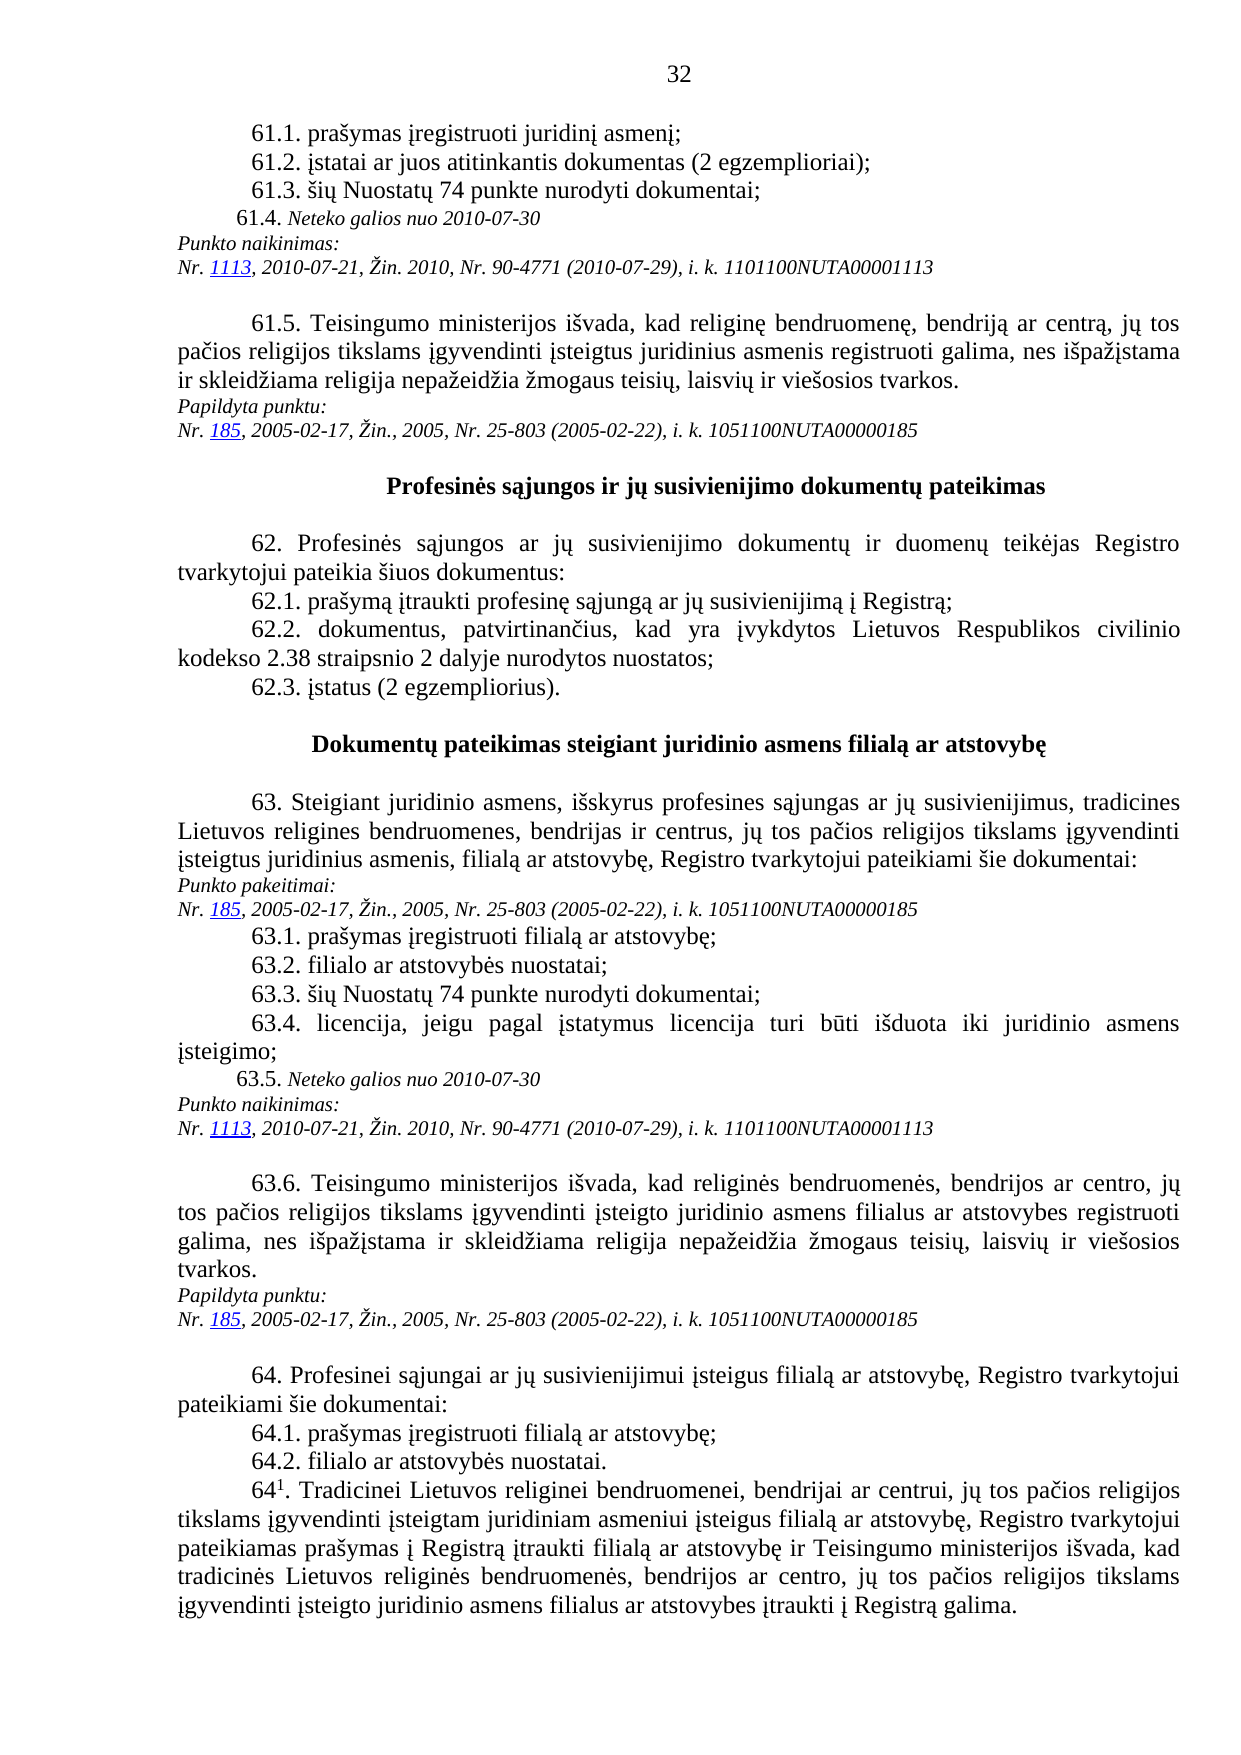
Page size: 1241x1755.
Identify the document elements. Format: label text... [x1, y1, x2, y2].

text Nr. 185, 2005-02-17, Žin., 2005, Nr. 25-803 (2005-02-22), i. k. 1051100NUTA00000185 [177, 897, 1181, 921]
text 63.5. Neteko galios nuo 2010-07-30 [177, 1065, 1181, 1091]
text Profesinės sąjungos ir jų susivienijimo dokumentų pateikimas [177, 471, 1181, 499]
text Nr. 1113, 2010-07-21, Žin. 2010, Nr. 90-4771 (2010-07-29), i. k. 1101100NUTA00001113 [177, 255, 1181, 279]
text 61.5. Teisingumo ministerijos išvada, kad religinę bendruomenę, bendriją ar centrą, jų tos pačios religijos tikslams įgyvendinti įsteigtus juridinius asmenis registruoti galima, nes išpažįstama ir skleidžiama religija nepažeidžia žmogaus teisių, laisvių ir viešosios tvarkos. [177, 308, 1181, 394]
text 62.2. dokumentus, patvirtinančius, kad yra įvykdytos Lietuvos Respublikos civilinio kodekso 2.38 straipsnio 2 dalyje nurodytos nuostatos; [177, 614, 1181, 672]
text 641. Tradicinei Lietuvos religinei bendruomenei, bendrijai ar centrui, jų tos pačios religijos tikslams įgyvendinti įsteigtam juridiniam asmeniui įsteigus filialą ar atstovybę, Registro tvarkytojui pateikiamas prašymas į Registrą įtraukti filialą ar atstovybę ir Teisingumo ministerijos išvada, kad tradicinės Lietuvos religinės bendruomenės, bendrijos ar centro, jų tos pačios religijos tikslams įgyvendinti įsteigto juridinio asmens filialus ar atstovybes įtraukti į Registrą galima. [177, 1475, 1181, 1619]
text 63.4. licencija, jeigu pagal įstatymus licencija turi būti išduota iki juridinio asmens įsteigimo; [177, 1008, 1181, 1065]
text 61.2. įstatai ar juos atitinkantis dokumentas (2 egzemplioriai); [177, 147, 1181, 176]
text Papildyta punktu: [177, 1283, 1181, 1307]
text Dokumentų pateikimas steigiant juridinio asmens filialą ar atstovybę [177, 729, 1181, 758]
text Punkto naikinimas: [177, 231, 1181, 255]
text 63.2. filialo ar atstovybės nuostatai; [177, 950, 1181, 979]
text 62.1. prašymą įtraukti profesinę sąjungą ar jų susivienijimą į Registrą; [177, 586, 1181, 614]
text 63.6. Teisingumo ministerijos išvada, kad religinės bendruomenės, bendrijos ar centro, jų tos pačios religijos tikslams įgyvendinti įsteigto juridinio asmens filialus ar atstovybes registruoti galima, nes išpažįstama ir skleidžiama religija nepažeidžia žmogaus teisių, laisvių ir viešosios tvarkos. [177, 1168, 1181, 1283]
text 63.3. šių Nuostatų 74 punkte nurodyti dokumentai; [177, 979, 1181, 1008]
text 61.3. šių Nuostatų 74 punkte nurodyti dokumentai; [177, 176, 1181, 204]
text 62.3. įstatus (2 egzempliorius). [177, 672, 1181, 701]
text 63. Steigiant juridinio asmens, išskyrus profesines sąjungas ar jų susivienijimus, tradicines Lietuvos religines bendruomenes, bendrijas ir centrus, jų tos pačios religijos tikslams įgyvendinti įsteigtus juridinius asmenis, filialą ar atstovybę, Registro tvarkytojui pateikiami šie dokumentai: [177, 787, 1181, 873]
text Nr. 185, 2005-02-17, Žin., 2005, Nr. 25-803 (2005-02-22), i. k. 1051100NUTA00000185 [177, 418, 1181, 442]
text 61.1. prašymas įregistruoti juridinį asmenį; [177, 118, 1181, 147]
text 64.1. prašymas įregistruoti filialą ar atstovybę; [177, 1418, 1181, 1446]
text 61.4. Neteko galios nuo 2010-07-30 [177, 204, 1181, 231]
text 62. Profesinės sąjungos ar jų susivienijimo dokumentų ir duomenų teikėjas Registro tvarkytojui pateikia šiuos dokumentus: [177, 528, 1181, 586]
text Papildyta punktu: [177, 394, 1181, 418]
text Punkto naikinimas: [177, 1091, 1181, 1116]
text Nr. 1113, 2010-07-21, Žin. 2010, Nr. 90-4771 (2010-07-29), i. k. 1101100NUTA00001113 [177, 1116, 1181, 1139]
text Nr. 185, 2005-02-17, Žin., 2005, Nr. 25-803 (2005-02-22), i. k. 1051100NUTA00000185 [177, 1307, 1181, 1331]
text 64.2. filialo ar atstovybės nuostatai. [177, 1446, 1181, 1475]
text 64. Profesinei sąjungai ar jų susivienijimui įsteigus filialą ar atstovybę, Registro tvarkytojui pateikiami šie dokumentai: [177, 1360, 1181, 1418]
text Punkto pakeitimai: [177, 873, 1181, 897]
text 63.1. prašymas įregistruoti filialą ar atstovybę; [177, 921, 1181, 950]
